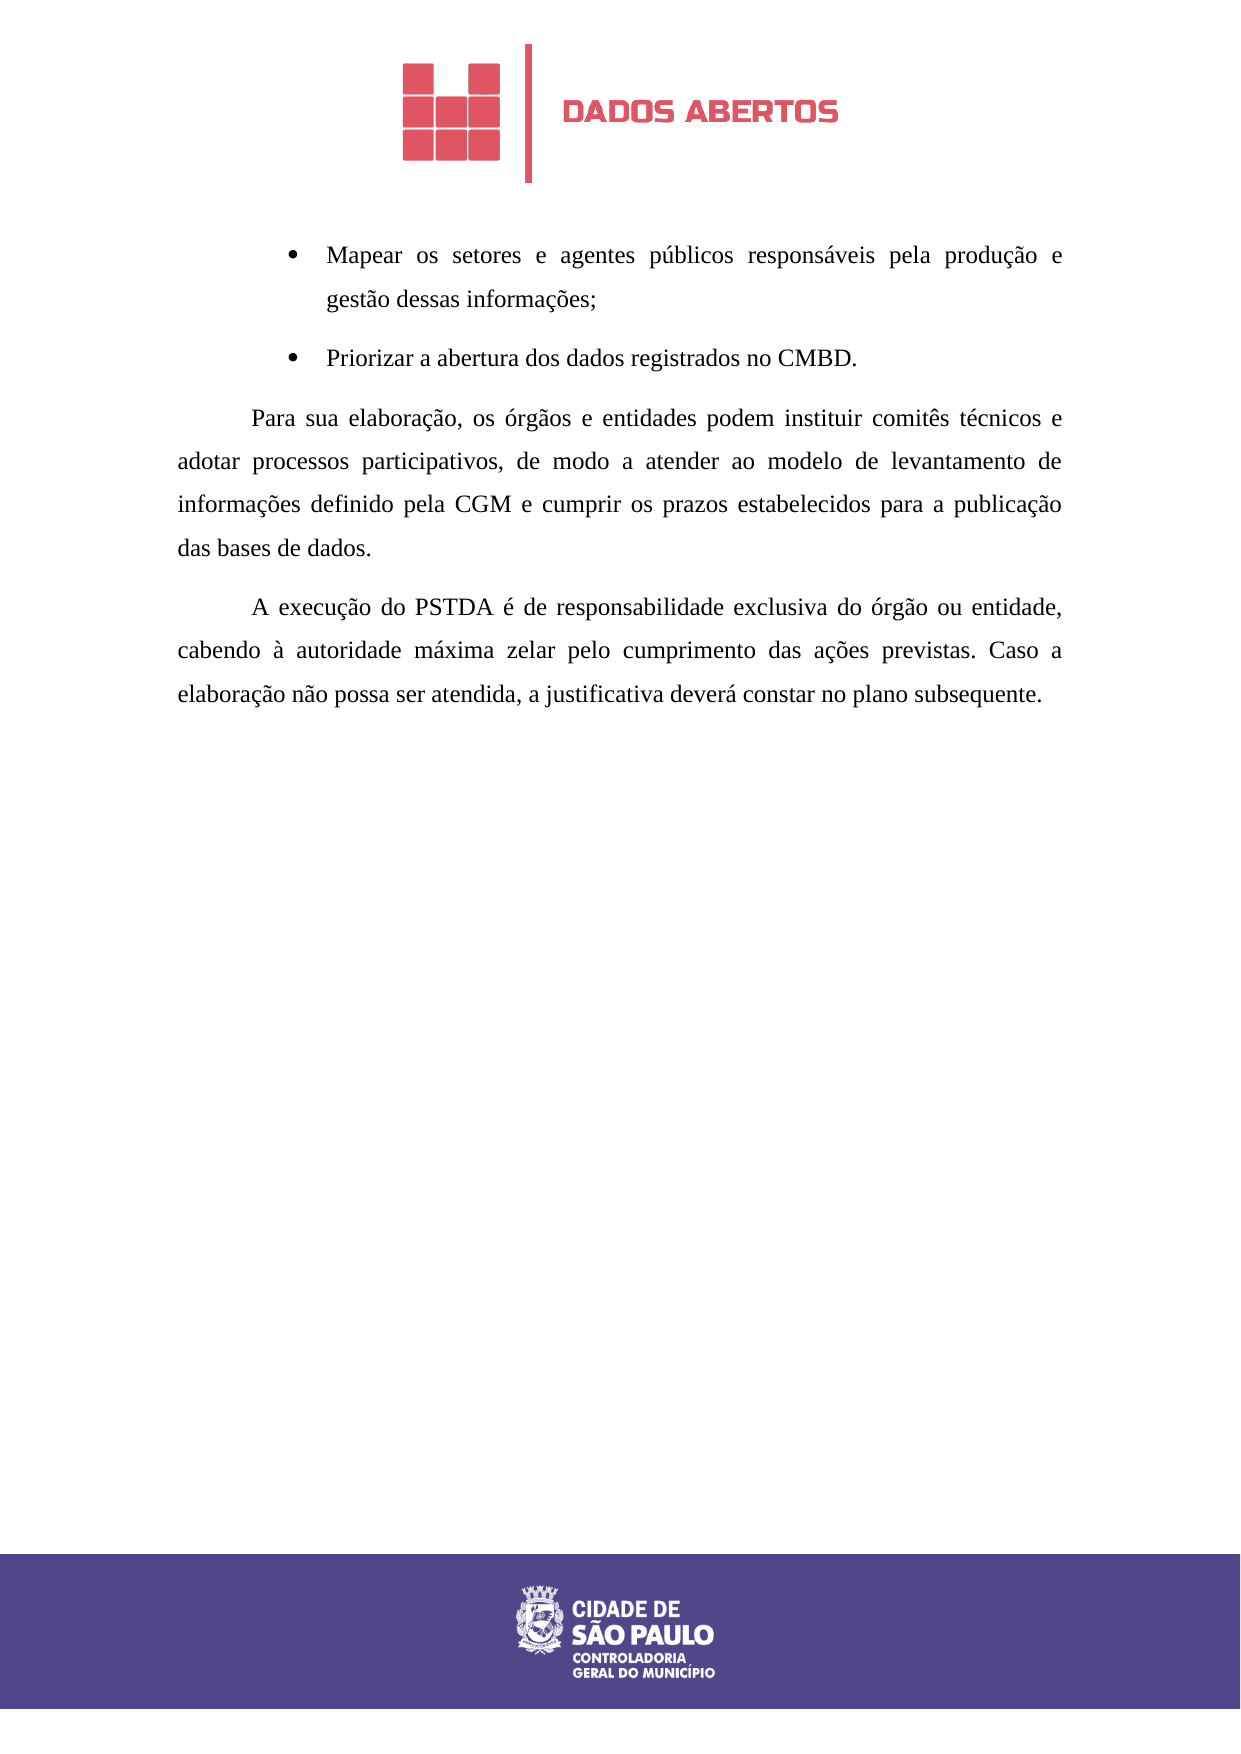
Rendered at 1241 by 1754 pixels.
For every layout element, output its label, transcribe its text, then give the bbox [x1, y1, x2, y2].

list Mapear os setores e agentes públicos responsáveis pela produção e gestão dessas informações; [288, 148, 1063, 312]
text Para sua elaboração, os órgãos e entidades podem instituir comitês técnicos e adotar processos participativos, de modo a atender ao modelo de levantamento de informações definido pela CGM e cumprir os prazos estabelecidos para a publicação das bases de dados. [177, 403, 1063, 561]
text A execução do PSTDA é de responsabilidade exclusiva do órgão ou entidade, cabendo à autoridade máxima zelar pelo cumprimento das ações previstas. Caso a elaboração não possa ser atendida, a justificativa deverá constar no plano subsequente. [177, 592, 1063, 707]
list Priorizar a abertura dos dados registrados no CMBD. [288, 343, 1063, 372]
